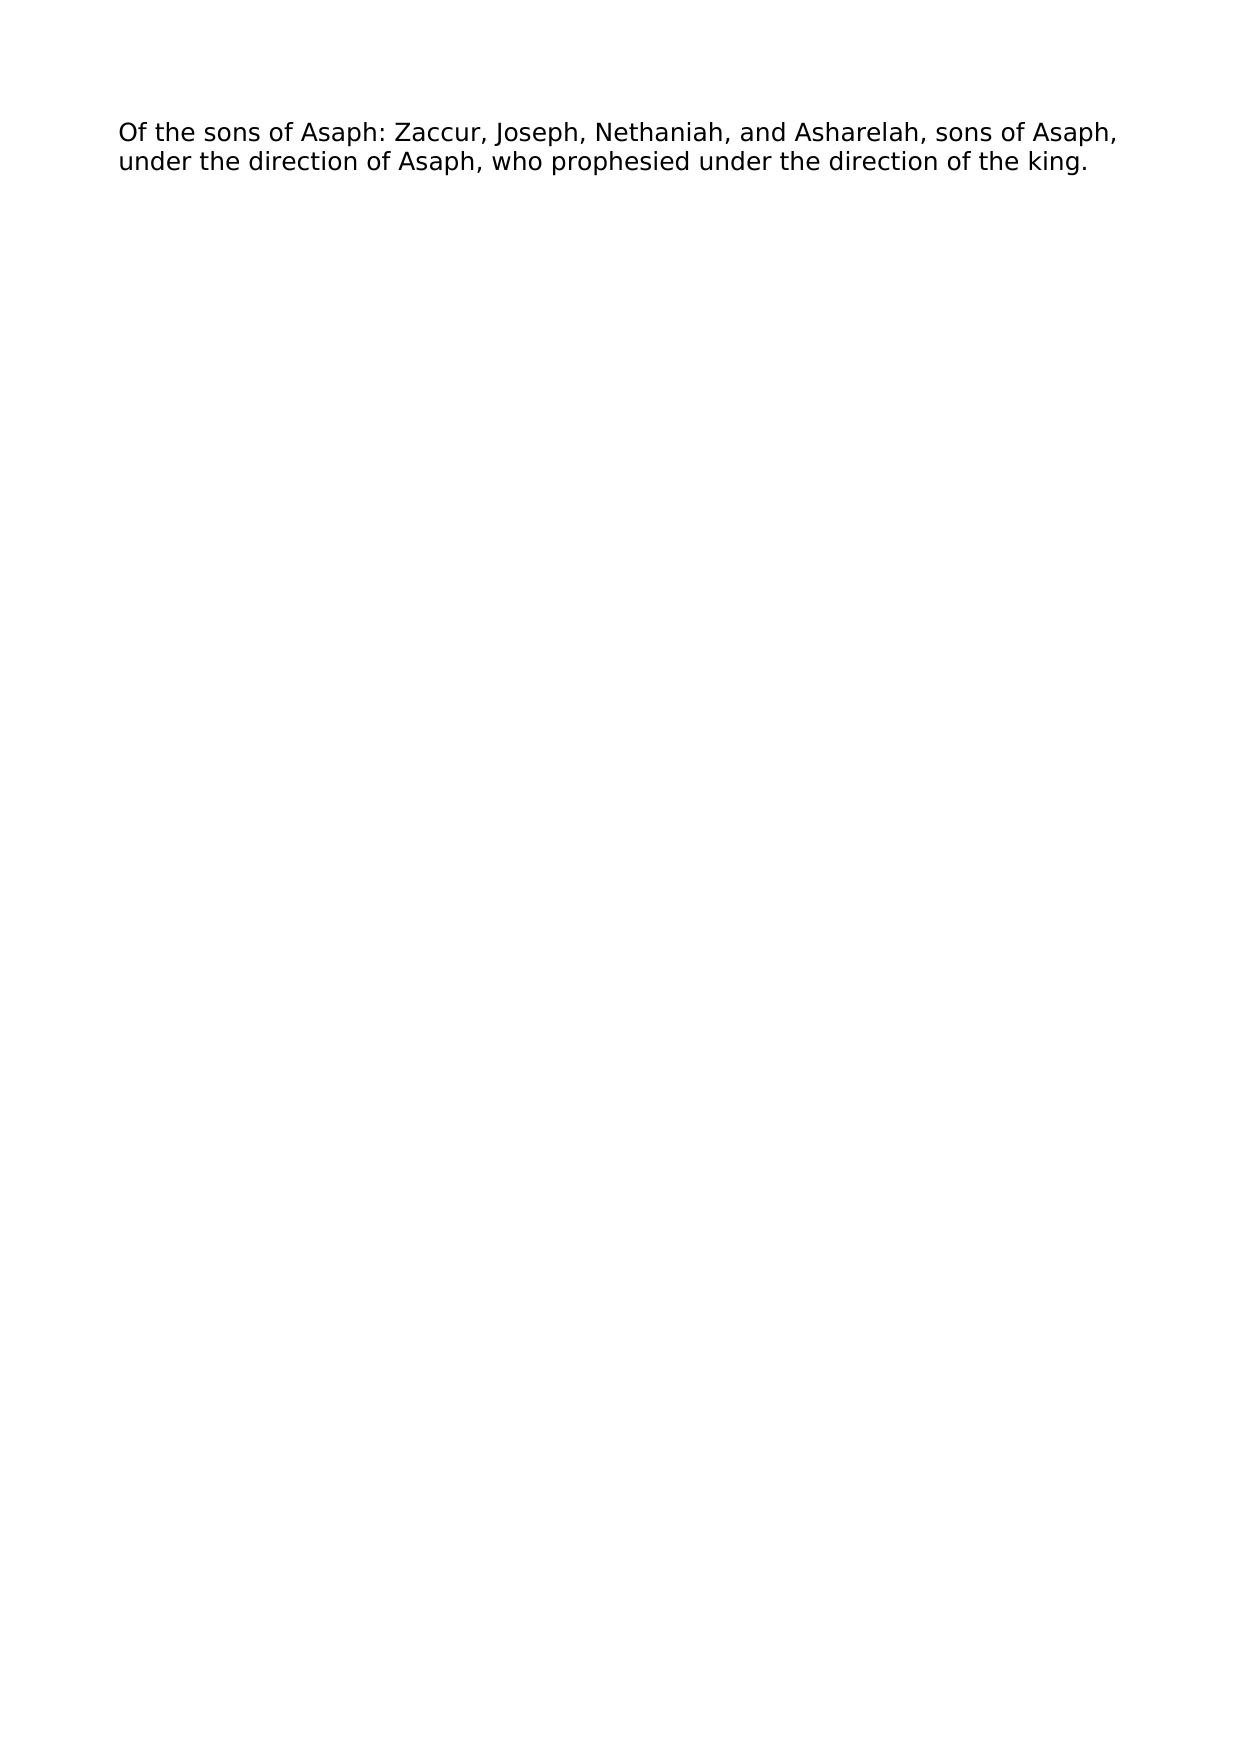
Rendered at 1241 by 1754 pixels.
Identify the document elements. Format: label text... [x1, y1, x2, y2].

text Of the sons of Asaph: Zaccur, Joseph, Nethaniah, and Asharelah, sons of Asaph, under the direction of Asaph, who prophesied under the direction of the king. [118, 118, 1122, 176]
